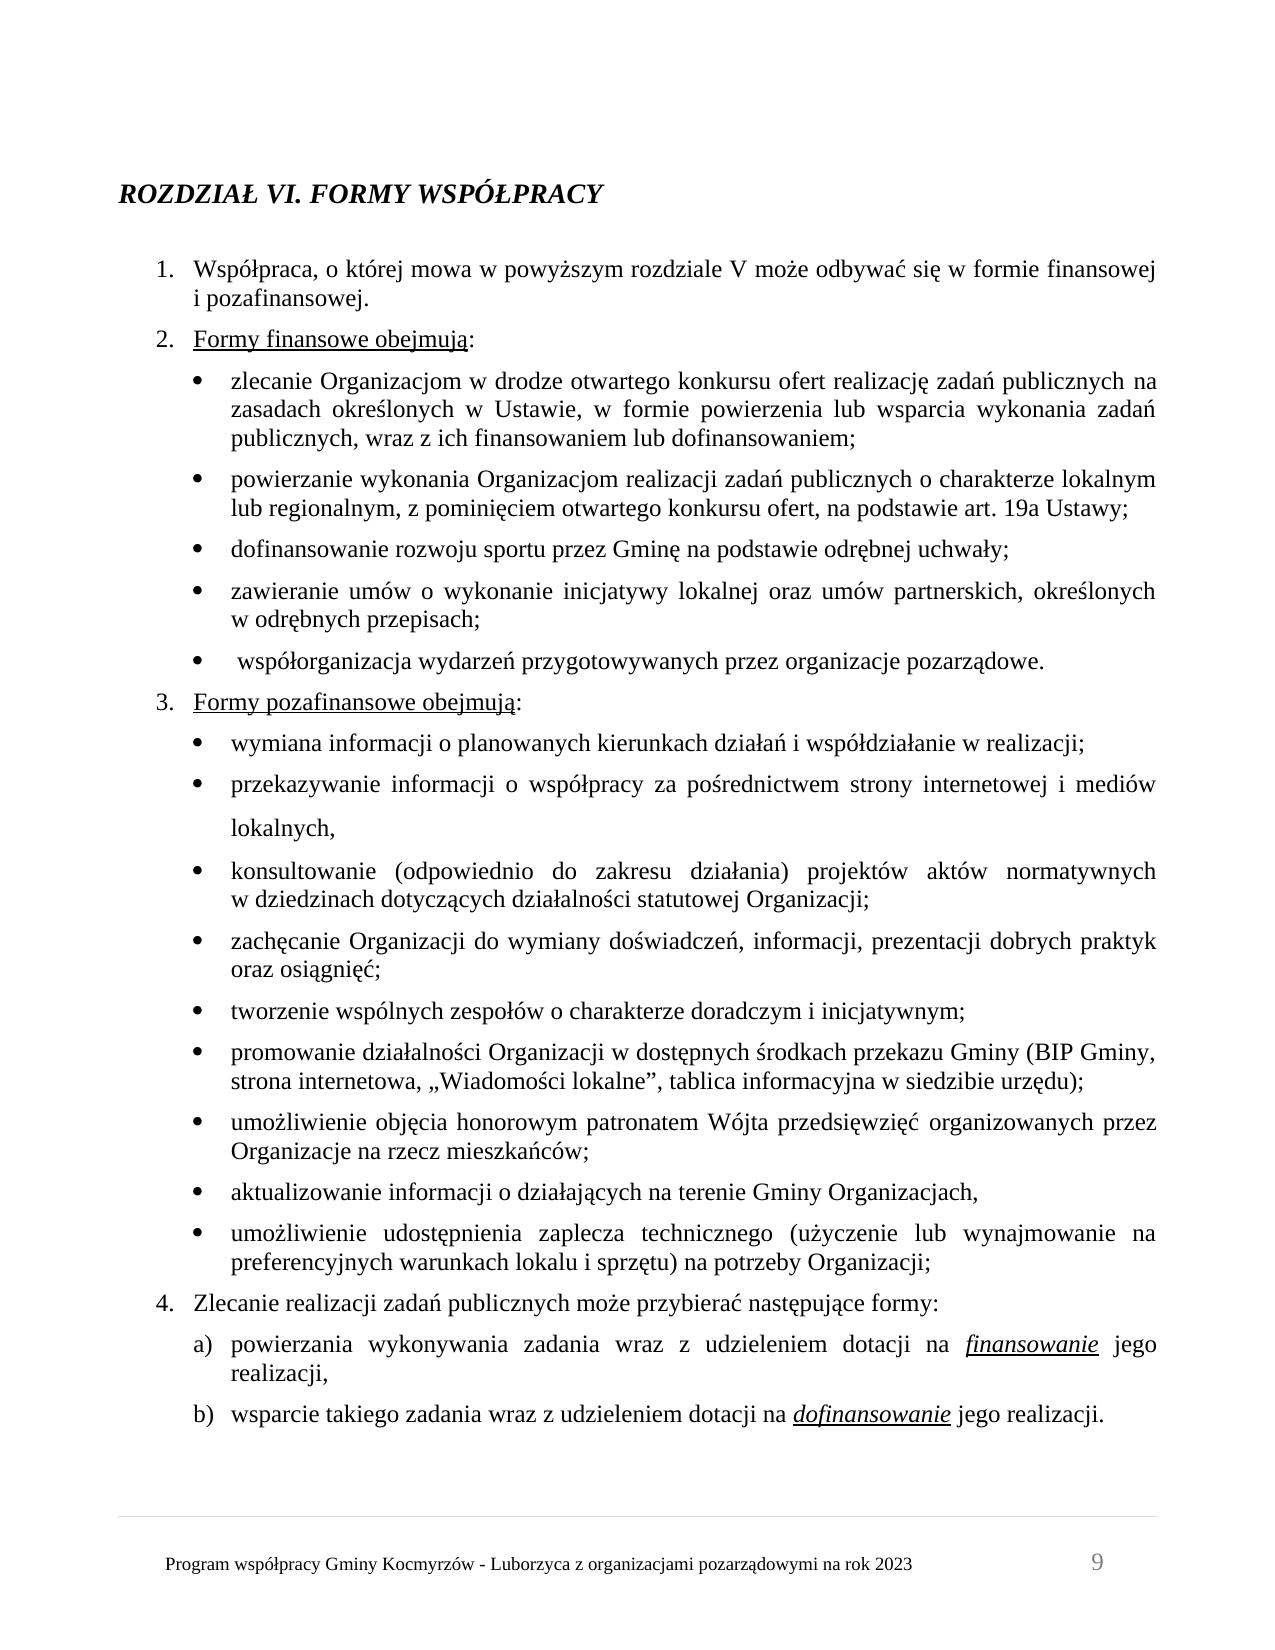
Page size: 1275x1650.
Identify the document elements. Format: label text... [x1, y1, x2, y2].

list umożliwienie udostępnienia zaplecza technicznego (użyczenie lub wynajmowanie na preferencyjnych warunkach lokalu i sprzętu) na potrzeby Organizacji; [193, 1218, 1157, 1276]
list powierzanie wykonania Organizacjom realizacji zadań publicznych o charakterze lokalnym lub regionalnym, z pominięciem otwartego konkursu ofert, na podstawie art. 19a Ustawy; [193, 464, 1157, 522]
list konsultowanie (odpowiednio do zakresu działania) projektów aktów normatywnych w dziedzinach dotyczących działalności statutowej Organizacji; [193, 856, 1157, 913]
list Formy pozafinansowe obejmują: [156, 687, 1157, 716]
list Formy finansowe obejmują: [156, 324, 1157, 353]
list Zlecanie realizacji zadań publicznych może przybierać następujące formy: [156, 1288, 1157, 1317]
list wsparcie takiego zadania wraz z udzieleniem dotacji na dofinansowanie jego realizacji. [193, 1399, 1157, 1428]
list powierzania wykonywania zadania wraz z udzieleniem dotacji na finansowanie jego realizacji, [193, 1329, 1157, 1387]
list promowanie działalności Organizacji w dostępnych środkach przekazu Gminy (BIP Gminy, strona internetowa, „Wiadomości lokalne”, tablica informacyjna w siedzibie urzędu); [193, 1037, 1157, 1094]
list zawieranie umów o wykonanie inicjatywy lokalnej oraz umów partnerskich, określonych w odrębnych przepisach; [193, 576, 1157, 633]
subtitle ROZDZIAŁ VI. FORMY WSPÓŁPRACY [118, 177, 1157, 209]
list umożliwienie objęcia honorowym patronatem Wójta przedsięwzięć organizowanych przez Organizacje na rzecz mieszkańców; [193, 1107, 1157, 1164]
list wymiana informacji o planowanych kierunkach działań i współdziałanie w realizacji; [193, 728, 1157, 757]
list zachęcanie Organizacji do wymiany doświadczeń, informacji, prezentacji dobrych praktyk oraz osiągnięć; [193, 926, 1157, 983]
list tworzenie wspólnych zespołów o charakterze doradczym i inicjatywnym; [193, 996, 1157, 1024]
list zlecanie Organizacjom w drodze otwartego konkursu ofert realizację zadań publicznych na zasadach określonych w Ustawie, w formie powierzenia lub wsparcia wykonania zadań publicznych, wraz z ich finansowaniem lub dofinansowaniem; [193, 366, 1157, 452]
list aktualizowanie informacji o działających na terenie Gminy Organizacjach, [193, 1177, 1157, 1206]
list przekazywanie informacji o współpracy za pośrednictwem strony internetowej i mediów lokalnych, [193, 769, 1157, 841]
list dofinansowanie rozwoju sportu przez Gminę na podstawie odrębnej uchwały; [193, 534, 1157, 563]
list współorganizacja wydarzeń przygotowywanych przez organizacje pozarządowe. [193, 646, 1157, 674]
list Współpraca, o której mowa w powyższym rozdziale V może odbywać się w formie finansowej i pozafinansowej. [156, 254, 1157, 312]
